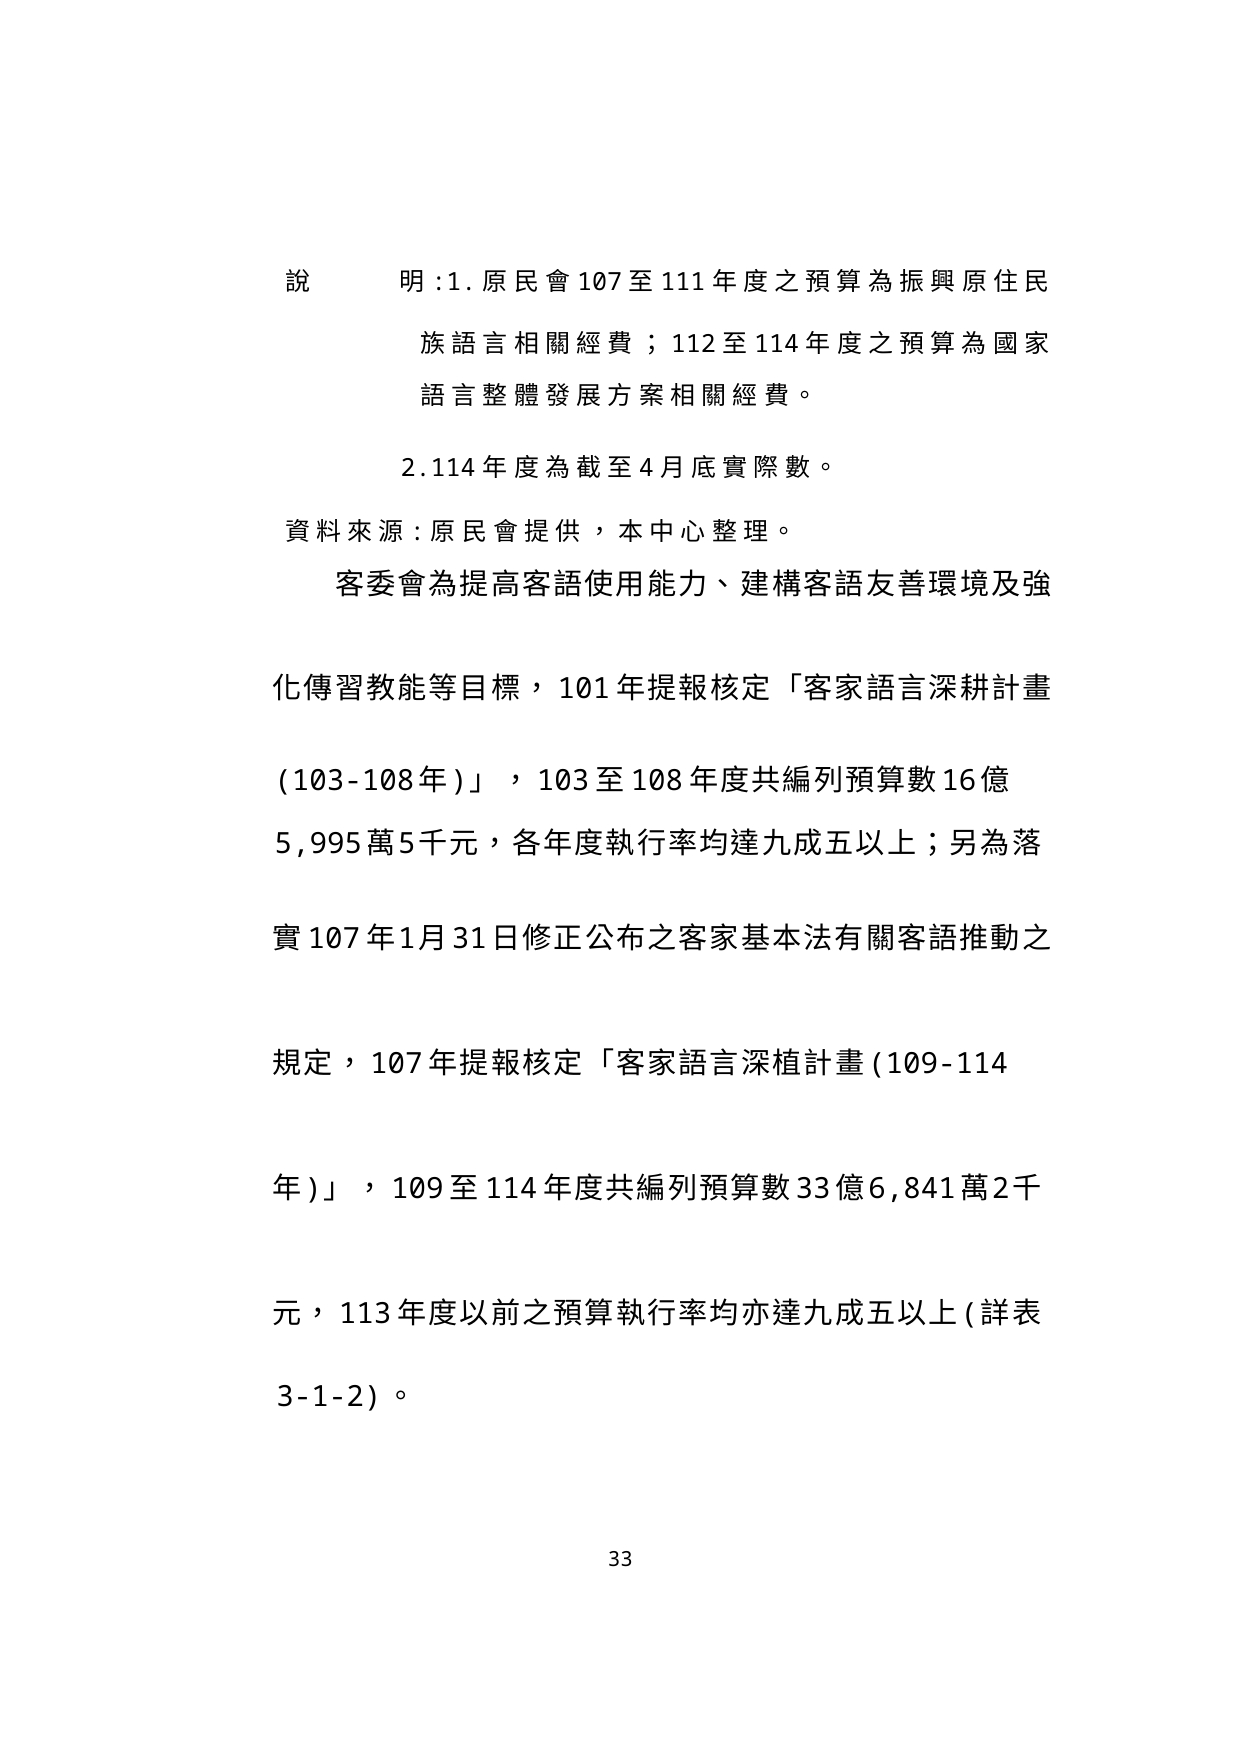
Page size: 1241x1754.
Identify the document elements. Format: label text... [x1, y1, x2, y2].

text 2.114年度為截至4月底實際數。 [236, 415, 1063, 477]
text 說 明:1.原民會107至111年度之預算為振興原住民族語言相關經費；112至114年度之預算為國家語言整體發展方案相關經費。 [277, 227, 1062, 415]
text 客委會為提高客語使用能力、建構客語友善環境及強化傳習教能等目標，101年提報核定「客家語言深耕計畫(103-108年)」，103至108年度共編列預算數16億5,995萬5千元，各年度執行率均達九成五以上；另為落實107年1月31日修正公布之客家基本法有關客語推動之規定，107年提報核定「客家語言深植計畫(109-114年)」，109至114年度共編列預算數33億6,841萬2千元，113年度以前之預算執行率均亦達九成五以上(詳表3-1-2)。 [266, 540, 1063, 1415]
text 資料來源:原民會提供，本中心整理。 [236, 477, 1063, 540]
